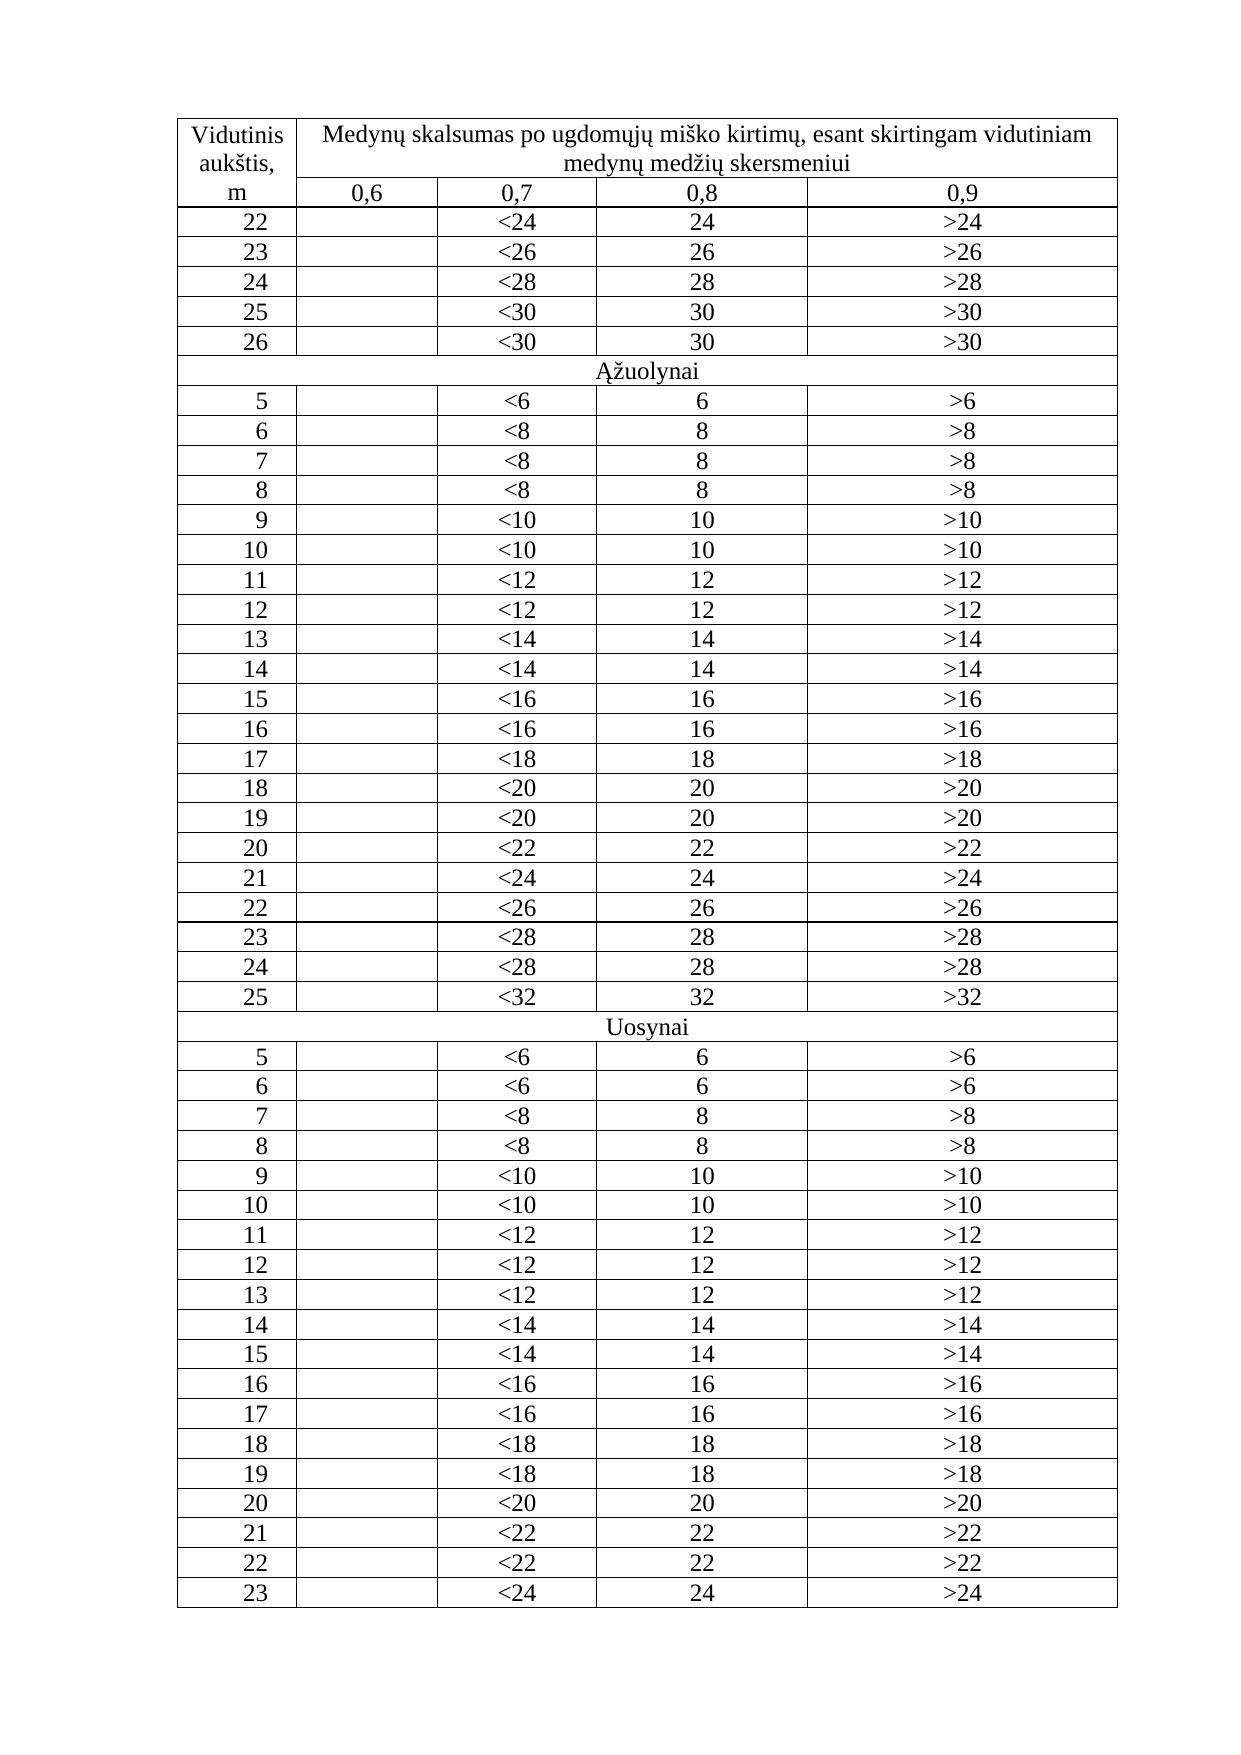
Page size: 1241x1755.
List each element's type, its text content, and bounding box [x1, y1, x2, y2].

table_cell >18 [808, 1429, 1117, 1458]
table_cell >16 [808, 684, 1117, 713]
table_cell 15 [178, 684, 296, 713]
table_cell 20 [597, 774, 807, 802]
table_cell [1118, 475, 1122, 504]
table_cell 14 [178, 654, 296, 683]
table_cell [297, 535, 437, 564]
table_cell 14 [597, 654, 807, 683]
table_cell 22 [178, 893, 296, 921]
table_cell 8 [597, 476, 807, 504]
table_cell [1118, 1011, 1122, 1041]
table_cell 11 [178, 1220, 296, 1249]
table_cell <8 [438, 446, 596, 474]
table_cell <28 [438, 267, 596, 296]
table_cell [297, 625, 437, 653]
table_cell 22 [178, 1548, 296, 1577]
table_cell [297, 952, 437, 981]
table_cell [1118, 1368, 1122, 1398]
table_cell 6 [178, 416, 296, 445]
table_cell 9 [178, 505, 296, 534]
table_cell [1118, 1577, 1122, 1607]
table_cell [1118, 1041, 1122, 1070]
table_cell [297, 1220, 437, 1249]
table_cell <28 [438, 923, 596, 951]
table_cell [297, 1429, 437, 1458]
table_cell [297, 505, 437, 534]
table_cell <18 [438, 744, 596, 772]
table_cell <8 [438, 1131, 596, 1160]
table_cell 18 [597, 1459, 807, 1487]
table_cell 30 [597, 297, 807, 326]
table_cell [1118, 1100, 1122, 1130]
table_cell [297, 1101, 437, 1130]
table_cell 16 [597, 1399, 807, 1428]
table_cell >6 [808, 386, 1117, 415]
table_cell [297, 327, 437, 355]
table_cell [297, 1191, 437, 1219]
table_cell <12 [438, 1250, 596, 1279]
table_cell 24 [597, 1578, 807, 1607]
table_cell [1118, 981, 1122, 1011]
table_cell <18 [438, 1429, 596, 1458]
table_cell [297, 1042, 437, 1070]
table_cell 17 [178, 1399, 296, 1428]
table_cell >12 [808, 595, 1117, 623]
table_cell 18 [178, 774, 296, 802]
table_cell 19 [178, 1459, 296, 1487]
table_cell >22 [808, 1518, 1117, 1547]
table_cell 13 [178, 1280, 296, 1309]
table_cell [297, 1250, 437, 1279]
table_cell >24 [808, 863, 1117, 892]
table_cell [1118, 1428, 1122, 1458]
table_cell [1118, 1339, 1122, 1368]
table_cell >12 [808, 1220, 1117, 1249]
table_cell [297, 863, 437, 892]
table_cell 23 [178, 923, 296, 951]
table_cell <16 [438, 1369, 596, 1398]
table_cell [297, 476, 437, 504]
table_cell [297, 237, 437, 266]
table_cell >10 [808, 535, 1117, 564]
table_cell <14 [438, 1340, 596, 1368]
table_cell <8 [438, 1101, 596, 1130]
table_cell >8 [808, 1101, 1117, 1130]
table_cell [297, 833, 437, 862]
table_cell [1118, 862, 1122, 892]
table_cell 14 [178, 1310, 296, 1338]
table_cell 8 [597, 1131, 807, 1160]
table_cell 20 [597, 803, 807, 832]
table_cell 23 [178, 237, 296, 266]
table_cell [1118, 177, 1122, 206]
table_cell 24 [178, 267, 296, 296]
table_cell >28 [808, 952, 1117, 981]
table_cell 6 [597, 1042, 807, 1070]
table_cell [297, 1399, 437, 1428]
table_cell 10 [597, 535, 807, 564]
table_cell [1118, 743, 1122, 772]
table_cell [1118, 296, 1122, 326]
table_cell 21 [178, 863, 296, 892]
table_cell 6 [178, 1071, 296, 1100]
table_cell 19 [178, 803, 296, 832]
table_cell 26 [597, 893, 807, 921]
table_cell 17 [178, 744, 296, 772]
table_cell 18 [178, 1429, 296, 1458]
table_cell [1118, 683, 1122, 713]
table_cell 21 [178, 1518, 296, 1547]
table_cell <14 [438, 1310, 596, 1338]
table_cell <22 [438, 1518, 596, 1547]
table_cell [297, 446, 437, 474]
table_cell 14 [597, 1310, 807, 1338]
table_cell [1118, 624, 1122, 653]
table_cell 32 [597, 982, 807, 1011]
table_cell <10 [438, 535, 596, 564]
table_cell >18 [808, 744, 1117, 772]
table_cell 24 [597, 863, 807, 892]
table_cell [297, 803, 437, 832]
table_cell >18 [808, 1459, 1117, 1487]
table_cell <18 [438, 1459, 596, 1487]
table_cell [1118, 832, 1122, 862]
table_cell 26 [597, 237, 807, 266]
table_cell [1118, 921, 1122, 951]
table_cell <8 [438, 416, 596, 445]
table_cell >28 [808, 267, 1117, 296]
table_cell 16 [597, 684, 807, 713]
table_cell 25 [178, 297, 296, 326]
table_cell 26 [178, 327, 296, 355]
table_cell [1118, 1547, 1122, 1577]
table_cell [1118, 594, 1122, 623]
table_cell <10 [438, 505, 596, 534]
table_cell >16 [808, 1399, 1117, 1428]
table_cell 20 [597, 1489, 807, 1517]
table_cell <16 [438, 714, 596, 743]
table_cell [297, 297, 437, 326]
table_cell 10 [178, 535, 296, 564]
table_cell [1118, 773, 1122, 802]
table_cell 0,8 [597, 178, 807, 206]
table_cell [297, 386, 437, 415]
table_cell <22 [438, 1548, 596, 1577]
table_cell >30 [808, 297, 1117, 326]
table_cell 12 [597, 1220, 807, 1249]
table_header Vidutinis aukštis, m [178, 119, 296, 206]
table_cell 12 [597, 565, 807, 594]
table_cell <14 [438, 625, 596, 653]
table_cell [1118, 415, 1122, 445]
table_cell [297, 1310, 437, 1338]
table_cell Uosynai [178, 1012, 1117, 1041]
table_cell 12 [178, 1250, 296, 1279]
table_cell [1118, 236, 1122, 266]
table_cell >14 [808, 654, 1117, 683]
table_cell >10 [808, 1191, 1117, 1219]
table_cell >14 [808, 1340, 1117, 1368]
table_cell 12 [597, 1280, 807, 1309]
table_cell [1118, 653, 1122, 683]
table_cell 6 [597, 386, 807, 415]
table_cell <12 [438, 565, 596, 594]
table_cell 28 [597, 952, 807, 981]
table_cell >8 [808, 1131, 1117, 1160]
table_cell 6 [597, 1071, 807, 1100]
table_cell 0,9 [808, 178, 1117, 206]
table_cell <10 [438, 1161, 596, 1189]
table_cell [297, 1489, 437, 1517]
table_cell [1118, 206, 1122, 236]
table_cell [297, 1340, 437, 1368]
table_cell <6 [438, 386, 596, 415]
table_cell 23 [178, 1578, 296, 1607]
table_cell [297, 923, 437, 951]
table_cell <8 [438, 476, 596, 504]
table_cell >32 [808, 982, 1117, 1011]
table_cell 12 [178, 595, 296, 623]
table_cell 24 [597, 208, 807, 236]
table_cell 8 [597, 1101, 807, 1130]
table_cell 22 [597, 1518, 807, 1547]
table_cell 16 [178, 714, 296, 743]
table_cell <16 [438, 1399, 596, 1428]
table_cell >8 [808, 476, 1117, 504]
table_cell [1118, 1249, 1122, 1279]
table_cell >24 [808, 208, 1117, 236]
table_cell <6 [438, 1042, 596, 1070]
table_cell [297, 893, 437, 921]
table_cell <30 [438, 297, 596, 326]
table_cell 10 [597, 1191, 807, 1219]
table_cell <10 [438, 1191, 596, 1219]
table_cell [297, 654, 437, 683]
table_cell [297, 565, 437, 594]
table_cell [297, 1131, 437, 1160]
table_cell [1118, 1488, 1122, 1517]
table_cell [1118, 1130, 1122, 1160]
table_cell >6 [808, 1071, 1117, 1100]
table_cell >14 [808, 625, 1117, 653]
table_cell [1118, 326, 1122, 355]
table_cell <24 [438, 1578, 596, 1607]
table_cell >26 [808, 237, 1117, 266]
table_header [1118, 118, 1122, 177]
table_cell [1118, 802, 1122, 832]
table_cell [297, 595, 437, 623]
table_cell >16 [808, 1369, 1117, 1398]
table_cell 8 [178, 476, 296, 504]
table_cell 22 [178, 208, 296, 236]
table_cell 5 [178, 1042, 296, 1070]
table_cell 8 [597, 416, 807, 445]
table_cell [297, 208, 437, 236]
table_cell <20 [438, 774, 596, 802]
table_cell 0,7 [438, 178, 596, 206]
table_cell >30 [808, 327, 1117, 355]
table_cell 30 [597, 327, 807, 355]
table_cell 14 [597, 625, 807, 653]
table_cell Ąžuolynai [178, 356, 1117, 385]
table_cell <28 [438, 952, 596, 981]
table_cell [1118, 534, 1122, 564]
table_cell >24 [808, 1578, 1117, 1607]
table_cell [1118, 1458, 1122, 1487]
table_cell [297, 1518, 437, 1547]
table_cell 8 [597, 446, 807, 474]
table_cell 15 [178, 1340, 296, 1368]
table_cell 11 [178, 565, 296, 594]
table_cell 10 [178, 1191, 296, 1219]
table_cell [1118, 355, 1122, 385]
table_cell <20 [438, 1489, 596, 1517]
table_cell [1118, 1219, 1122, 1249]
table_cell [297, 1071, 437, 1100]
table_cell 12 [597, 1250, 807, 1279]
table_header Medynų skalsumas po ugdomųjų miško kirtimų, esant skirtingam vidutiniam medynų medžių skersmeniui [297, 119, 1117, 177]
table_cell >22 [808, 1548, 1117, 1577]
table_cell [1118, 892, 1122, 921]
table_cell [1118, 1160, 1122, 1189]
table_cell 18 [597, 744, 807, 772]
table_cell [1118, 1309, 1122, 1338]
table_cell >14 [808, 1310, 1117, 1338]
table_cell >8 [808, 416, 1117, 445]
table_cell >6 [808, 1042, 1117, 1070]
table_cell <26 [438, 893, 596, 921]
table_cell <24 [438, 863, 596, 892]
table_cell 20 [178, 1489, 296, 1517]
table_cell <26 [438, 237, 596, 266]
table_cell [1118, 504, 1122, 534]
table_cell 0,6 [297, 178, 437, 206]
table_cell >20 [808, 803, 1117, 832]
table_cell >20 [808, 1489, 1117, 1517]
table_cell <20 [438, 803, 596, 832]
table_cell [297, 1548, 437, 1577]
table_cell [297, 1459, 437, 1487]
table_cell 5 [178, 386, 296, 415]
table_cell [1118, 1070, 1122, 1100]
table_cell 22 [597, 833, 807, 862]
table_cell >20 [808, 774, 1117, 802]
table_cell >26 [808, 893, 1117, 921]
table_cell 22 [597, 1548, 807, 1577]
table_cell 10 [597, 1161, 807, 1189]
table_cell >28 [808, 923, 1117, 951]
table_cell [297, 744, 437, 772]
table_cell [297, 267, 437, 296]
table_cell 9 [178, 1161, 296, 1189]
table_cell [1118, 713, 1122, 743]
table_cell [297, 774, 437, 802]
table_cell [297, 1280, 437, 1309]
table_cell 16 [597, 1369, 807, 1398]
table_cell 28 [597, 267, 807, 296]
table_cell <12 [438, 595, 596, 623]
table_cell 7 [178, 1101, 296, 1130]
table_cell 20 [178, 833, 296, 862]
table_cell [1118, 1517, 1122, 1547]
table_cell 18 [597, 1429, 807, 1458]
table_cell [297, 416, 437, 445]
table_cell 24 [178, 952, 296, 981]
table_cell <22 [438, 833, 596, 862]
table_cell 12 [597, 595, 807, 623]
table_cell >12 [808, 1280, 1117, 1309]
table_cell 7 [178, 446, 296, 474]
table_cell <14 [438, 654, 596, 683]
table_cell >12 [808, 565, 1117, 594]
table_cell <24 [438, 208, 596, 236]
table_cell [1118, 445, 1122, 474]
table_cell [297, 1578, 437, 1607]
table_cell 14 [597, 1340, 807, 1368]
table_cell [1118, 385, 1122, 415]
table_cell 28 [597, 923, 807, 951]
table_cell [1118, 1190, 1122, 1219]
table_cell >16 [808, 714, 1117, 743]
table_cell [1118, 564, 1122, 594]
table_cell <16 [438, 684, 596, 713]
table_cell 8 [178, 1131, 296, 1160]
table_cell 13 [178, 625, 296, 653]
table_cell >10 [808, 505, 1117, 534]
table_cell <30 [438, 327, 596, 355]
table_cell [1118, 951, 1122, 981]
table_cell 10 [597, 505, 807, 534]
table_cell <12 [438, 1280, 596, 1309]
table_cell [297, 714, 437, 743]
table_cell [1118, 1398, 1122, 1428]
table_cell <6 [438, 1071, 596, 1100]
table_cell [297, 1369, 437, 1398]
table_cell <32 [438, 982, 596, 1011]
table_cell 16 [178, 1369, 296, 1398]
table_cell [297, 1161, 437, 1189]
table_cell >10 [808, 1161, 1117, 1189]
table_cell >8 [808, 446, 1117, 474]
table_cell [1118, 1279, 1122, 1309]
table_cell [1118, 266, 1122, 296]
table_cell [297, 684, 437, 713]
table_cell [297, 982, 437, 1011]
table_cell >12 [808, 1250, 1117, 1279]
table_cell >22 [808, 833, 1117, 862]
table_cell 16 [597, 714, 807, 743]
table_cell 25 [178, 982, 296, 1011]
table_cell <12 [438, 1220, 596, 1249]
